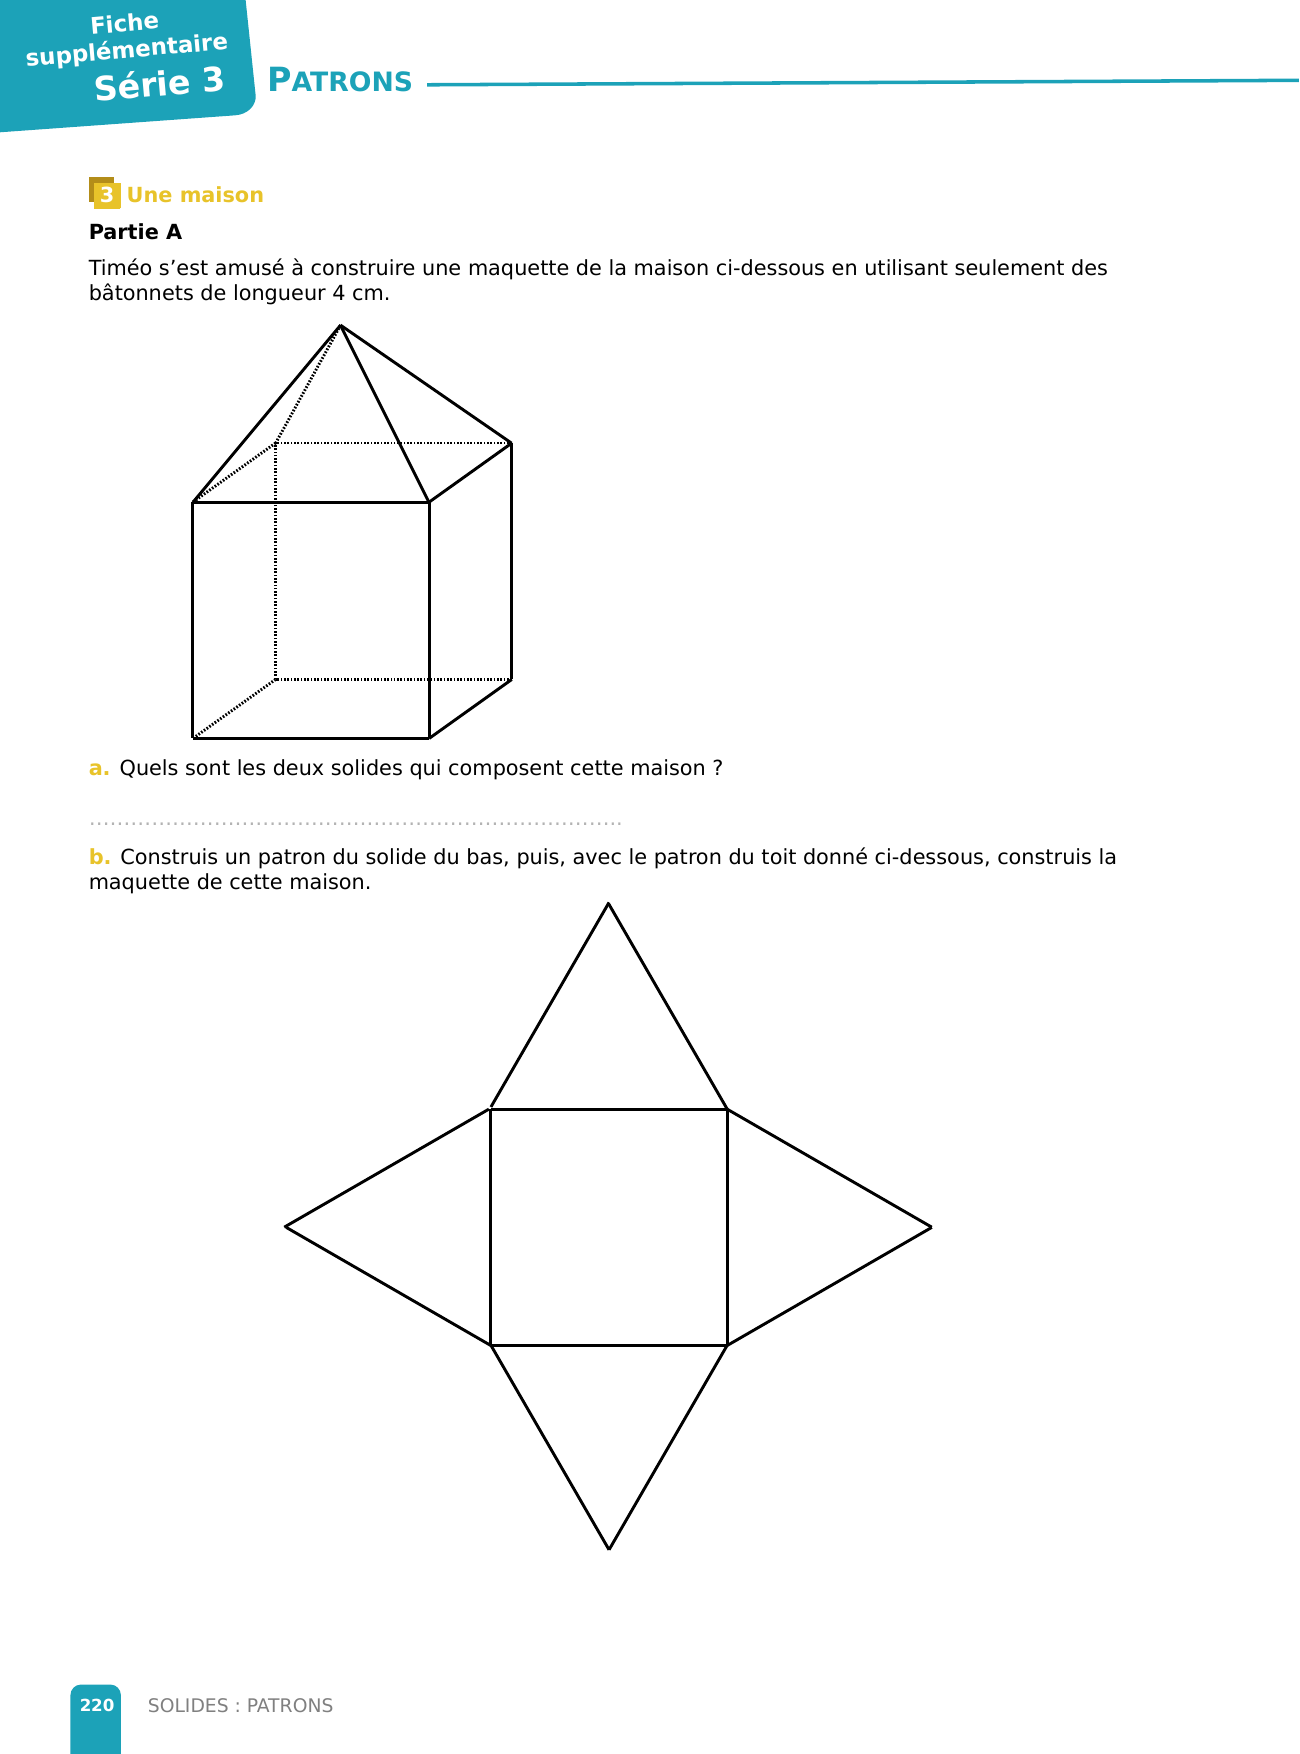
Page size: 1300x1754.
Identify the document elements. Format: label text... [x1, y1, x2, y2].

list Quels sont les deux solides qui composent cette maison ? [88, 756, 1211, 781]
subtitle Timéo s’est amusé à construire une maquette de la maison ci-dessous en utilisant seulement des bâtonnets de longueur 4 cm. [88, 256, 1205, 305]
subtitle Une maison [114, 177, 1211, 208]
subtitle Partie A [88, 220, 1205, 244]
list Construis un patron du solide du bas, puis, avec le patron du toit donné ci-dessous, construis la maquette de cette maison. [88, 845, 1211, 894]
text ………………………………………………………………….. [88, 792, 1211, 834]
